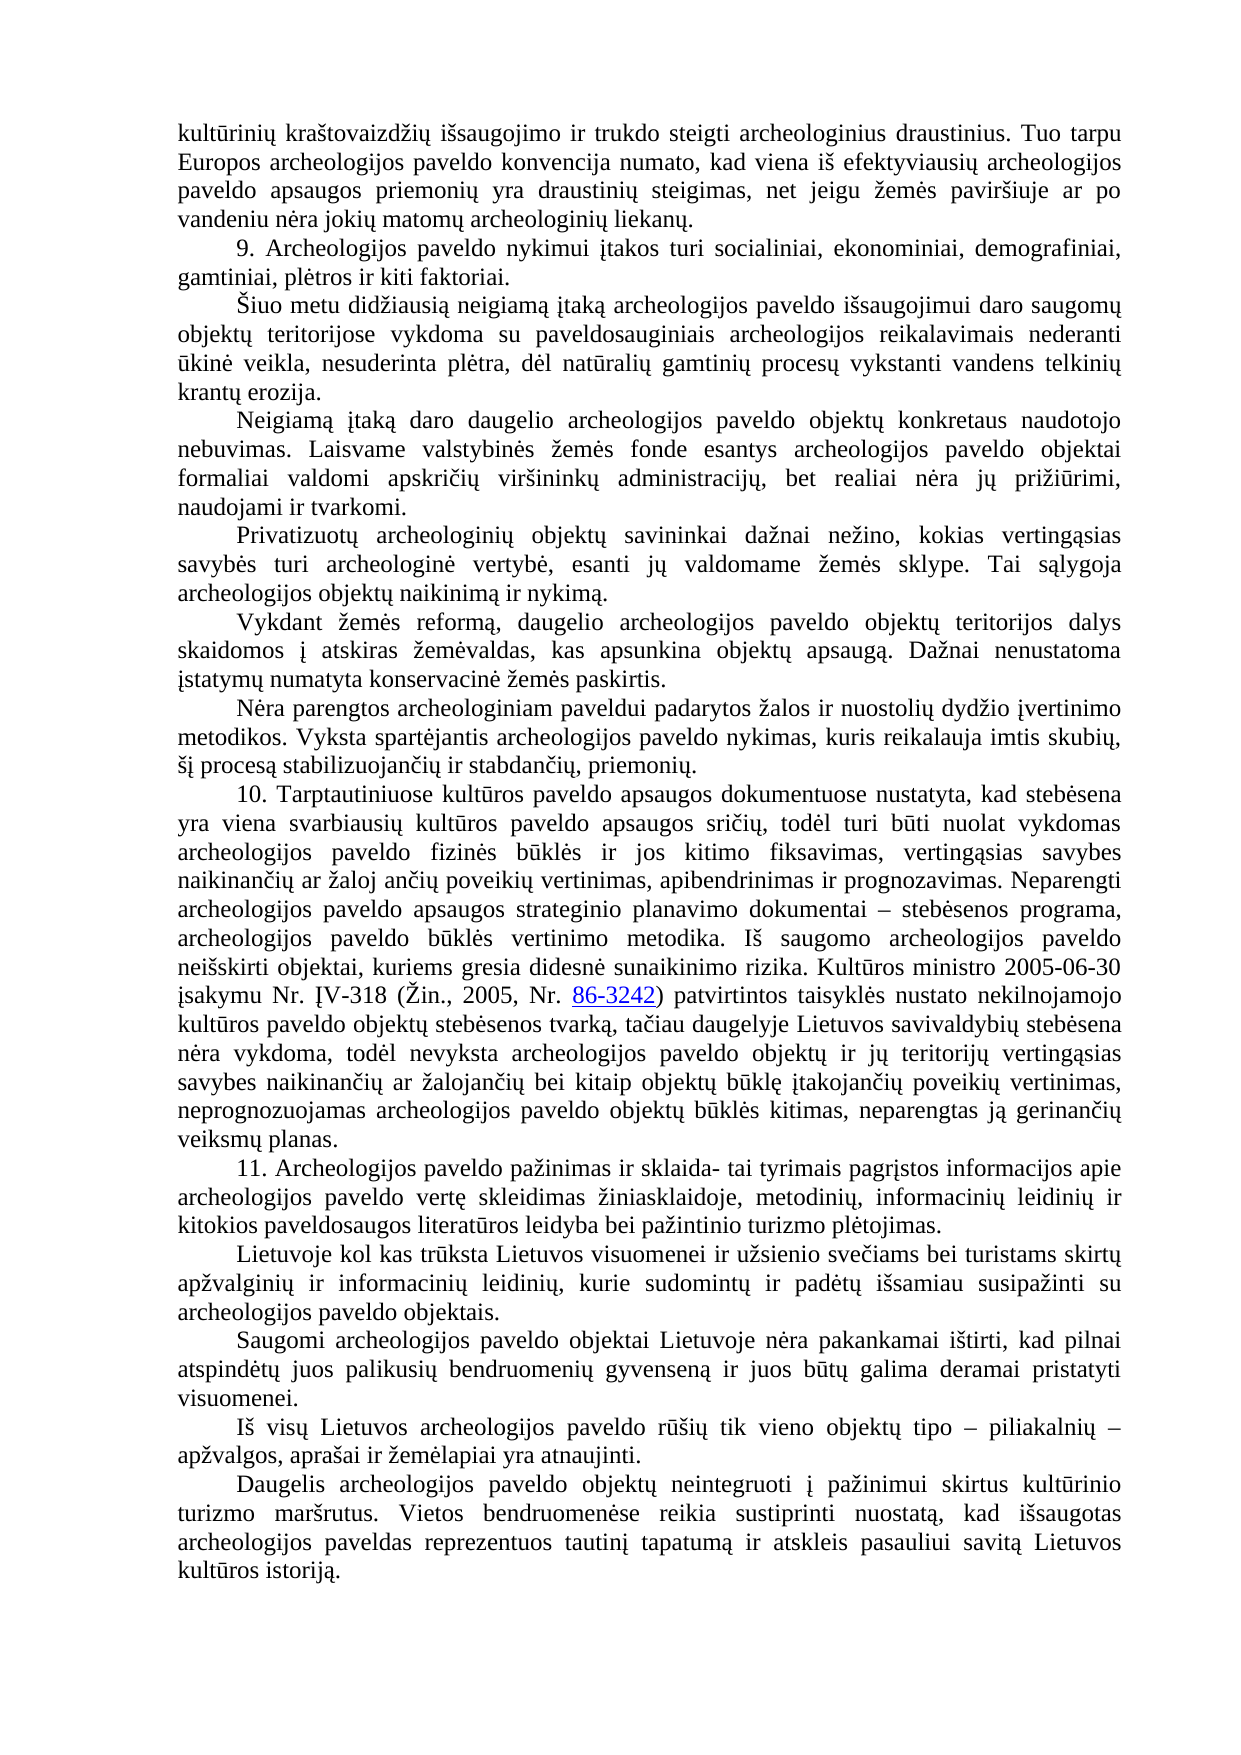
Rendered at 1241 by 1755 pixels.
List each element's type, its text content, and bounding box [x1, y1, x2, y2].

text Vykdant žemės reformą, daugelio archeologijos paveldo objektų teritorijos dalys skaidomos į atskiras žemėvaldas, kas apsunkina objektų apsaugą. Dažnai nenustatoma įstatymų numatyta konservacinė žemės paskirtis. [177, 607, 1122, 693]
text Saugomi archeologijos paveldo objektai Lietuvoje nėra pakankamai ištirti, kad pilnai atspindėtų juos palikusių bendruomenių gyvenseną ir juos būtų galima deramai pristatyti visuomenei. [177, 1326, 1122, 1412]
text Iš visų Lietuvos archeologijos paveldo rūšių tik vieno objektų tipo – piliakalnių – apžvalgos, aprašai ir žemėlapiai yra atnaujinti. [177, 1412, 1122, 1469]
text Nėra parengtos archeologiniam paveldui padarytos žalos ir nuostolių dydžio įvertinimo metodikos. Vyksta spartėjantis archeologijos paveldo nykimas, kuris reikalauja imtis skubių, šį procesą stabilizuojančių ir stabdančių, priemonių. [177, 693, 1122, 779]
text 9. Archeologijos paveldo nykimui įtakos turi socialiniai, ekonominiai, demografiniai, gamtiniai, plėtros ir kiti faktoriai. [177, 233, 1122, 291]
text Neigiamą įtaką daro daugelio archeologijos paveldo objektų konkretaus naudotojo nebuvimas. Laisvame valstybinės žemės fonde esantys archeologijos paveldo objektai formaliai valdomi apskričių viršininkų administracijų, bet realiai nėra jų prižiūrimi, naudojami ir tvarkomi. [177, 406, 1122, 521]
text Lietuvoje kol kas trūksta Lietuvos visuomenei ir užsienio svečiams bei turistams skirtų apžvalginių ir informacinių leidinių, kurie sudomintų ir padėtų išsamiau susipažinti su archeologijos paveldo objektais. [177, 1239, 1122, 1326]
text Daugelis archeologijos paveldo objektų neintegruoti į pažinimui skirtus kultūrinio turizmo maršrutus. Vietos bendruomenėse reikia sustiprinti nuostatą, kad išsaugotas archeologijos paveldas reprezentuos tautinį tapatumą ir atskleis pasauliui savitą Lietuvos kultūros istoriją. [177, 1469, 1122, 1584]
text 11. Archeologijos paveldo pažinimas ir sklaida- tai tyrimais pagrįstos informacijos apie archeologijos paveldo vertę skleidimas žiniasklaidoje, metodinių, informacinių leidinių ir kitokios paveldosaugos literatūros leidyba bei pažintinio turizmo plėtojimas. [177, 1153, 1122, 1239]
text 10. Tarptautiniuose kultūros paveldo apsaugos dokumentuose nustatyta, kad stebėsena yra viena svarbiausių kultūros paveldo apsaugos sričių, todėl turi būti nuolat vykdomas archeologijos paveldo fizinės būklės ir jos kitimo fiksavimas, vertingąsias savybes naikinančių ar žaloj ančių poveikių vertinimas, apibendrinimas ir prognozavimas. Neparengti archeologijos paveldo apsaugos strateginio planavimo dokumentai – stebėsenos programa, archeologijos paveldo būklės vertinimo metodika. Iš saugomo archeologijos paveldo neišskirti objektai, kuriems gresia didesnė sunaikinimo rizika. Kultūros ministro 2005-06-30 įsakymu Nr. ĮV-318 (Žin., 2005, Nr. 86-3242) patvirtintos taisyklės nustato nekilnojamojo kultūros paveldo objektų stebėsenos tvarką, tačiau daugelyje Lietuvos savivaldybių stebėsena nėra vykdoma, todėl nevyksta archeologijos paveldo objektų ir jų teritorijų vertingąsias savybes naikinančių ar žalojančių bei kitaip objektų būklę įtakojančių poveikių vertinimas, neprognozuojamas archeologijos paveldo objektų būklės kitimas, neparengtas ją gerinančių veiksmų planas. [177, 779, 1122, 1153]
text kultūrinių kraštovaizdžių išsaugojimo ir trukdo steigti archeologinius draustinius. Tuo tarpu Europos archeologijos paveldo konvencija numato, kad viena iš efektyviausių archeologijos paveldo apsaugos priemonių yra draustinių steigimas, net jeigu žemės paviršiuje ar po vandeniu nėra jokių matomų archeologinių liekanų. [177, 118, 1122, 233]
text Šiuo metu didžiausią neigiamą įtaką archeologijos paveldo išsaugojimui daro saugomų objektų teritorijose vykdoma su paveldosauginiais archeologijos reikalavimais nederanti ūkinė veikla, nesuderinta plėtra, dėl natūralių gamtinių procesų vykstanti vandens telkinių krantų erozija. [177, 291, 1122, 406]
text Privatizuotų archeologinių objektų savininkai dažnai nežino, kokias vertingąsias savybės turi archeologinė vertybė, esanti jų valdomame žemės sklype. Tai sąlygoja archeologijos objektų naikinimą ir nykimą. [177, 521, 1122, 607]
